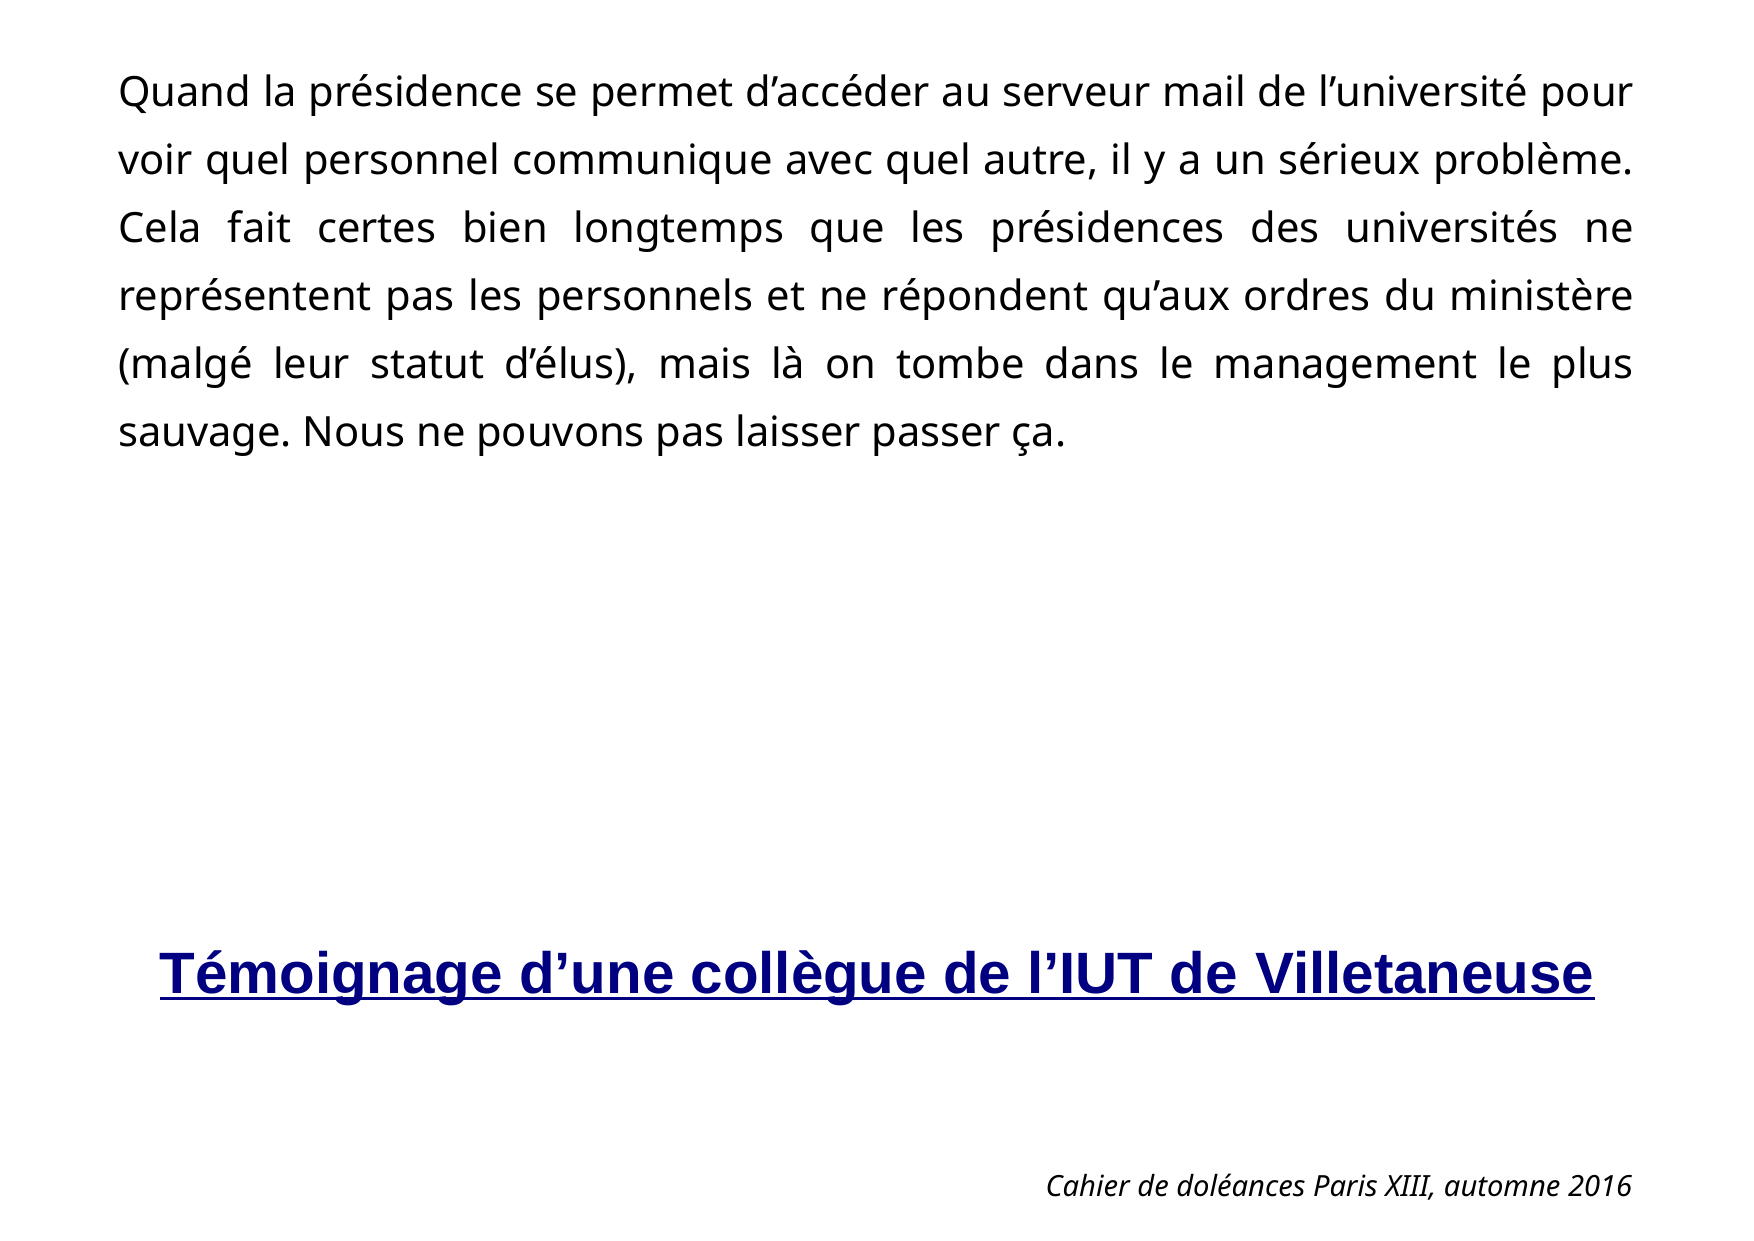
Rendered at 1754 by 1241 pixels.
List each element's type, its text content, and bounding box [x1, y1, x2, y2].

text Quand la présidence se permet d’accéder au serveur mail de l’université pour voir quel personnel communique avec quel autre, il y a un sérieux problème. Cela fait certes bien longtemps que les présidences des universités ne représentent pas les personnels et ne répondent qu’aux ordres du ministère (malgé leur statut d’élus), mais là on tombe dans le management le plus sauvage. Nous ne pouvons pas laisser passer ça. [118, 62, 1636, 459]
title Témoignage d’une collègue de l’IUT de Villetaneuse [118, 939, 1636, 1006]
